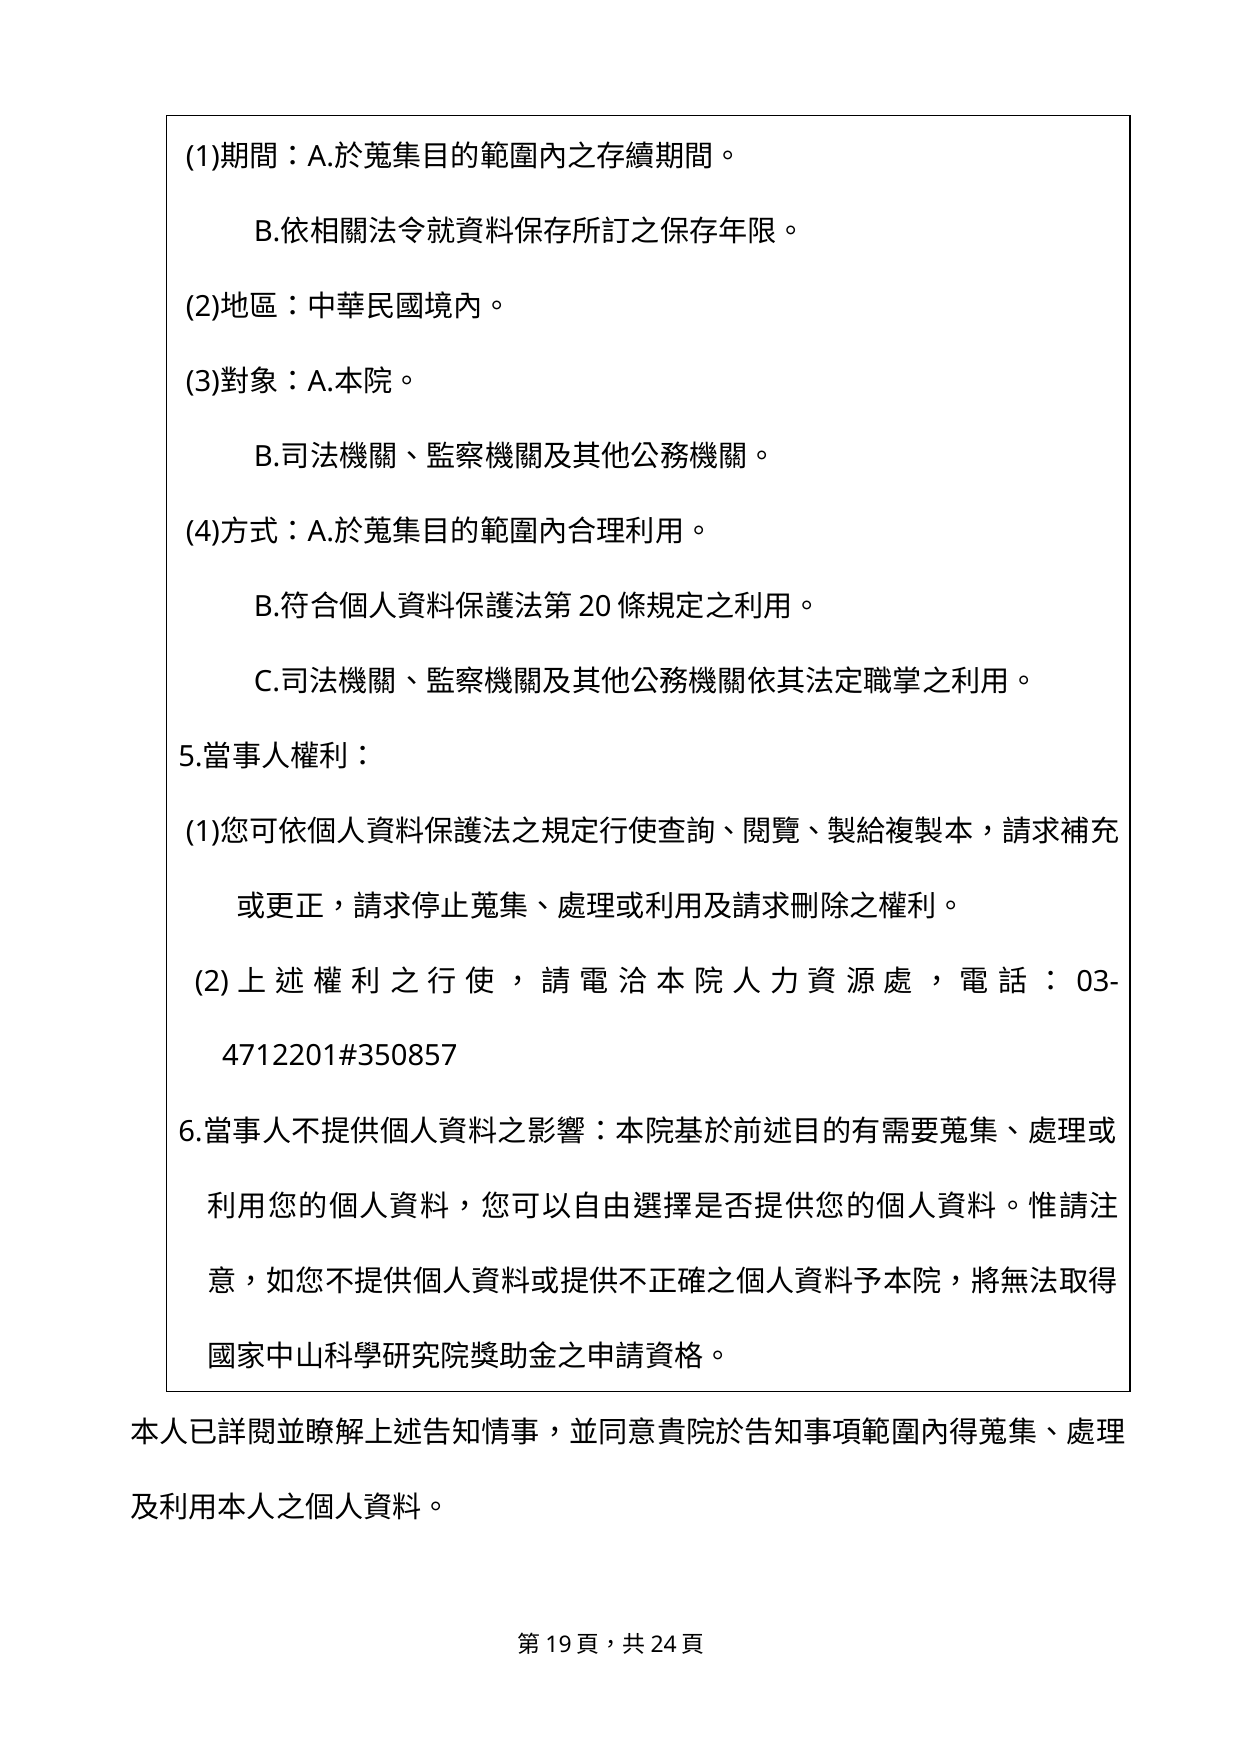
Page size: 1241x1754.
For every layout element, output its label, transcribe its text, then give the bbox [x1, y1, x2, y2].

table_header (1)期間：A.於蒐集目的範圍內之存續期間。 B.依相關法令就資料保存所訂之保存年限。 (2)地區：中華民國境內。 (3)對象：A.本院。 B.司法機關、監察機關及其他公務機關。 (4)方式：A.於蒐集目的範圍內合理利用。 B.符合個人資料保護法第20條規定之利用。 C.司法機關、監察機關及其他公務機關依其法定職掌之利用。 5.當事人權利： (1)您可依個人資料保護法之規定行使查詢、閱覽、製給複製本，請求補充或更正，請求停止蒐集、處理或利用及請求刪除之權利。 (2)上述權利之行使，請電洽本院人力資源處，電話：03-4712201#350857 6.當事人不提供個人資料之影響：本院基於前述目的有需要蒐集、處理或利用您的個人資料，您可以自由選擇是否提供您的個人資料。惟請注意，如您不提供個人資料或提供不正確之個人資料予本院，將無法取得國家中山科學研究院獎助金之申請資格。 [167, 116, 1129, 1391]
text 本人已詳閱並瞭解上述告知情事，並同意貴院於告知事項範圍內得蒐集、處理及利用本人之個人資料。 [130, 1392, 1125, 1542]
